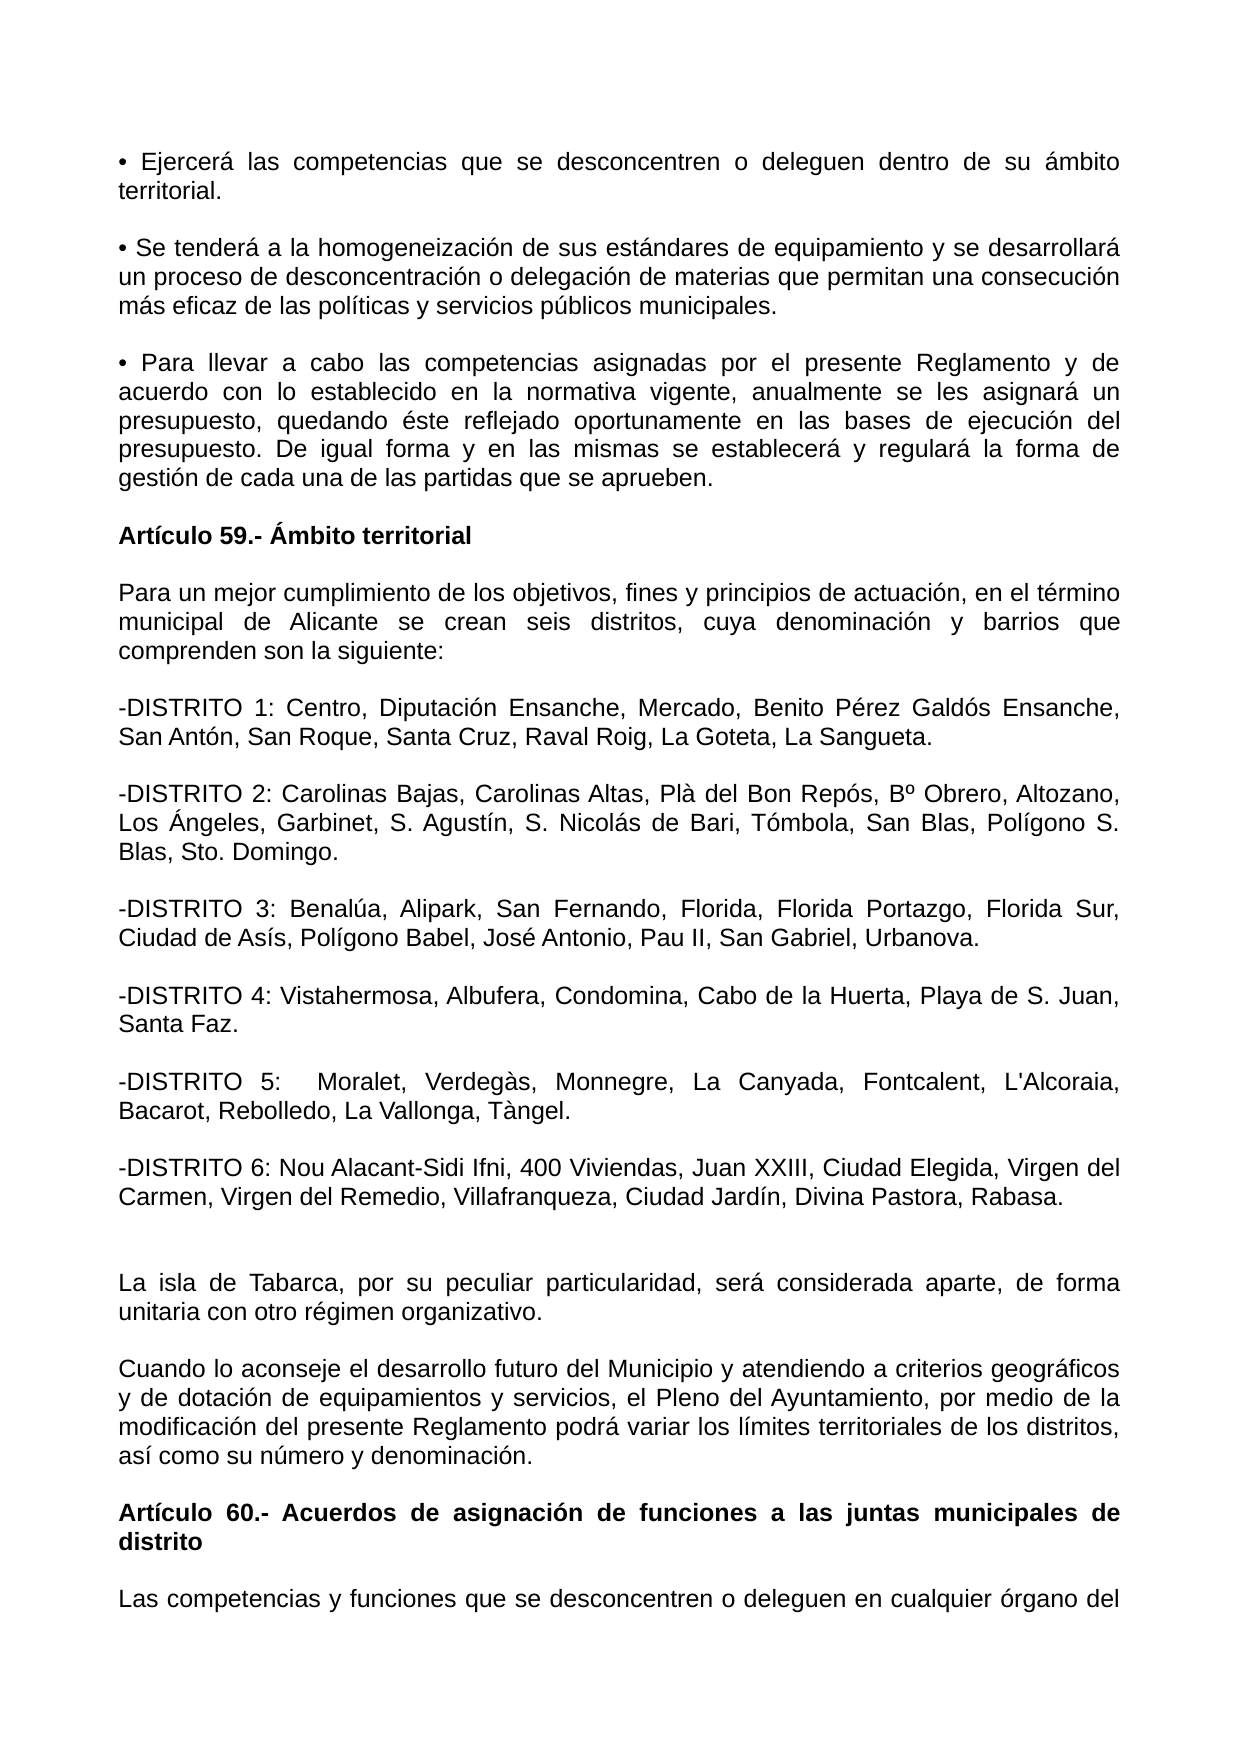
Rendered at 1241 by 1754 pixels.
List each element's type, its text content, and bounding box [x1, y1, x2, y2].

text Cuando lo aconseje el desarrollo futuro del Municipio y atendiendo a criterios geográficos y de dotación de equipamientos y servicios, el Pleno del Ayuntamiento, por medio de la modificación del presente Reglamento podrá variar los límites territoriales de los distritos, así como su número y denominación. [118, 1354, 1122, 1469]
text Las competencias y funciones que se desconcentren o deleguen en cualquier órgano del [118, 1584, 1122, 1613]
text -DISTRITO 4: Vistahermosa, Albufera, Condomina, Cabo de la Huerta, Playa de S. Juan, Santa Faz. [118, 981, 1122, 1038]
text -DISTRITO 1: Centro, Diputación Ensanche, Mercado, Benito Pérez Galdós Ensanche, San Antón, San Roque, Santa Cruz, Raval Roig, La Goteta, La Sangueta. [118, 693, 1122, 751]
text • Se tenderá a la homogeneización de sus estándares de equipamiento y se desarrollará un proceso de desconcentración o delegación de materias que permitan una consecución más eficaz de las políticas y servicios públicos municipales. [118, 233, 1122, 319]
text • Para llevar a cabo las competencias asignadas por el presente Reglamento y de acuerdo con lo establecido en la normativa vigente, anualmente se les asignará un presupuesto, quedando éste reflejado oportunamente en las bases de ejecución del presupuesto. De igual forma y en las mismas se establecerá y regulará la forma de gestión de cada una de las partidas que se aprueben. [118, 348, 1122, 492]
text • Ejercerá las competencias que se desconcentren o deleguen dentro de su ámbito territorial. [118, 147, 1122, 204]
text -DISTRITO 5: Moralet, Verdegàs, Monnegre, La Canyada, Fontcalent, L'Alcoraia, Bacarot, Rebolledo, La Vallonga, Tàngel. [118, 1067, 1122, 1124]
text Para un mejor cumplimiento de los objetivos, fines y principios de actuación, en el término municipal de Alicante se crean seis distritos, cuya denominación y barrios que comprenden son la siguiente: [118, 578, 1122, 664]
text Artículo 59.- Ámbito territorial [118, 521, 1122, 549]
text -DISTRITO 2: Carolinas Bajas, Carolinas Altas, Plà del Bon Repós, Bº Obrero, Altozano, Los Ángeles, Garbinet, S. Agustín, S. Nicolás de Bari, Tómbola, San Blas, Polígono S. Blas, Sto. Domingo. [118, 779, 1122, 866]
text Artículo 60.- Acuerdos de asignación de funciones a las juntas municipales de distrito [118, 1498, 1122, 1556]
text La isla de Tabarca, por su peculiar particularidad, será considerada aparte, de forma unitaria con otro régimen organizativo. [118, 1268, 1122, 1326]
text -DISTRITO 3: Benalúa, Alipark, San Fernando, Florida, Florida Portazgo, Florida Sur, Ciudad de Asís, Polígono Babel, José Antonio, Pau II, San Gabriel, Urbanova. [118, 894, 1122, 952]
text -DISTRITO 6: Nou Alacant-Sidi Ifni, 400 Viviendas, Juan XXIII, Ciudad Elegida, Virgen del Carmen, Virgen del Remedio, Villafranqueza, Ciudad Jardín, Divina Pastora, Rabasa. [118, 1153, 1122, 1211]
